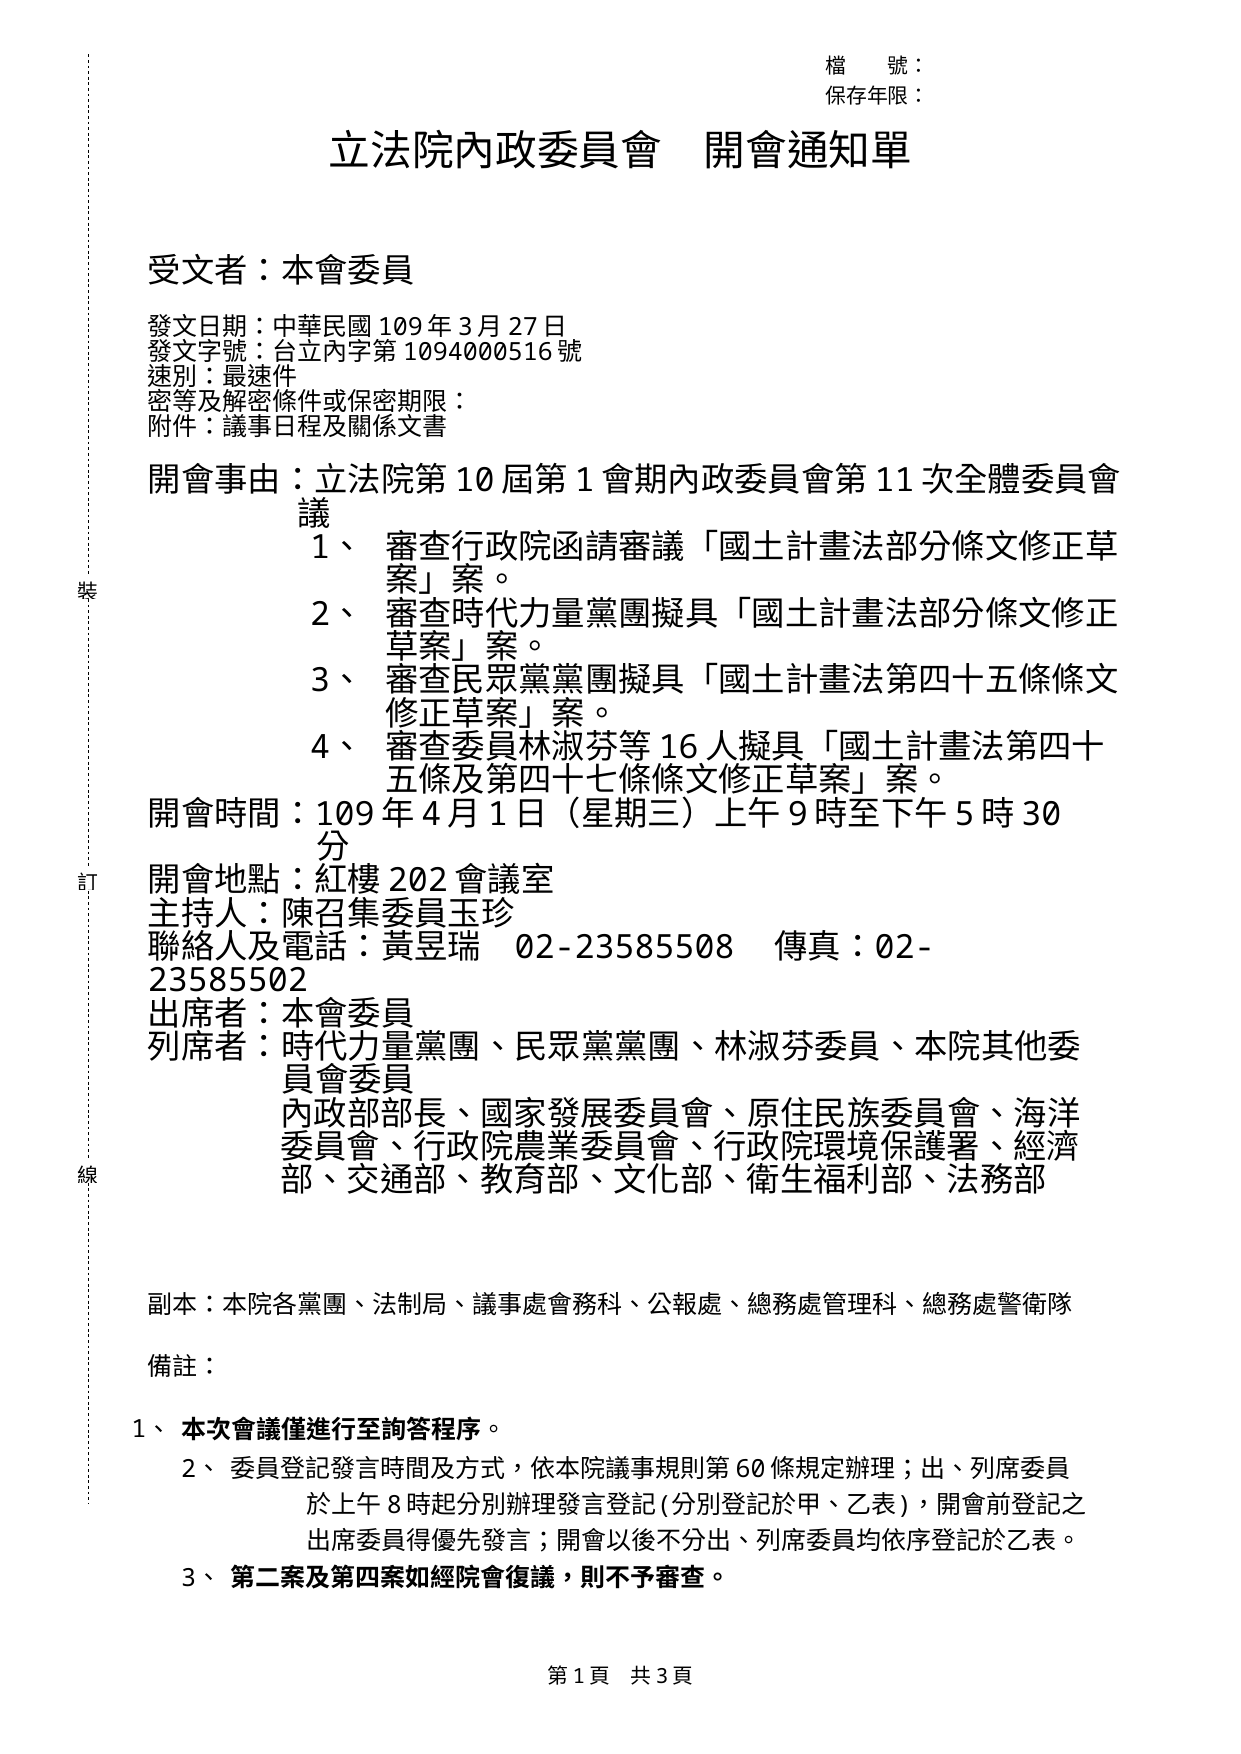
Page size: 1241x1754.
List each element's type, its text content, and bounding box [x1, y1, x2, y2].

title [810, 42, 1085, 129]
list 委員登記發言時間及方式，依本院議事規則第60條規定辦理；出、列席委員於上午8時起分別辦理發言登記(分別登記於甲、乙表)，開會前登記之出席委員得優先發言；開會以後不分出、列席委員均依序登記於乙表。 [181, 1448, 1092, 1557]
text 密等及解密條件或保密期限： [148, 390, 1092, 415]
list 第二案及第四案如經院會復議，則不予審查。 [181, 1557, 1092, 1593]
text 開會地點：紅樓202會議室 [148, 865, 1092, 898]
title 立法院內政委員會 開會通知單 [148, 136, 1092, 211]
list 本次會議僅進行至詢答程序。 [131, 1386, 1092, 1448]
text 備註： [148, 1323, 1092, 1386]
text 發文日期：中華民國109年3月27日 [148, 315, 1092, 340]
text 發文字號：台立內字第1094000516號 [148, 340, 1092, 365]
text 速別：最速件 [148, 365, 1092, 390]
text 開會事由：立法院第10屆第1會期內政委員會第11次全體委員會議 [148, 465, 1137, 532]
list 審查時代力量黨團擬具「國土計畫法部分條文修正草案」案。 [310, 598, 1137, 665]
text 出席者：本會委員 [148, 998, 1092, 1032]
list 審查委員林淑芬等16人擬具「國土計畫法第四十五條及第四十七條條文修正草案」案。 [310, 732, 1137, 798]
text 內政部部長、國家發展委員會、原住民族委員會、海洋委員會、行政院農業委員會、行政院環境保護署、經濟部、交通部、教育部、文化部、衛生福利部、法務部 [280, 1098, 1092, 1198]
text 聯絡人及電話：黃昱瑞 02-23585508 傳真：02-23585502 [148, 932, 1092, 998]
text 列席者：時代力量黨團、民眾黨黨團、林淑芬委員、本院其他委員會委員 [148, 1032, 1092, 1098]
text 主持人：陳召集委員玉珍 [148, 898, 1092, 932]
list 審查民眾黨黨團擬具「國土計畫法第四十五條條文修正草案」案。 [310, 665, 1137, 732]
text 開會時間：109年4月1日（星期三）上午9時至下午5時30分 [148, 798, 1092, 865]
list 審查行政院函請審議「國土計畫法部分條文修正草案」案。 [310, 532, 1137, 598]
text 受文者：本會委員 [148, 252, 1092, 290]
text 檔 號： [825, 49, 1070, 80]
text 副本：本院各黨團、法制局、議事處會務科、公報處、總務處管理科、總務處警衛隊 [148, 1261, 1092, 1323]
text 附件：議事日程及關係文書 [148, 415, 1092, 440]
text 保存年限： [825, 80, 1070, 110]
